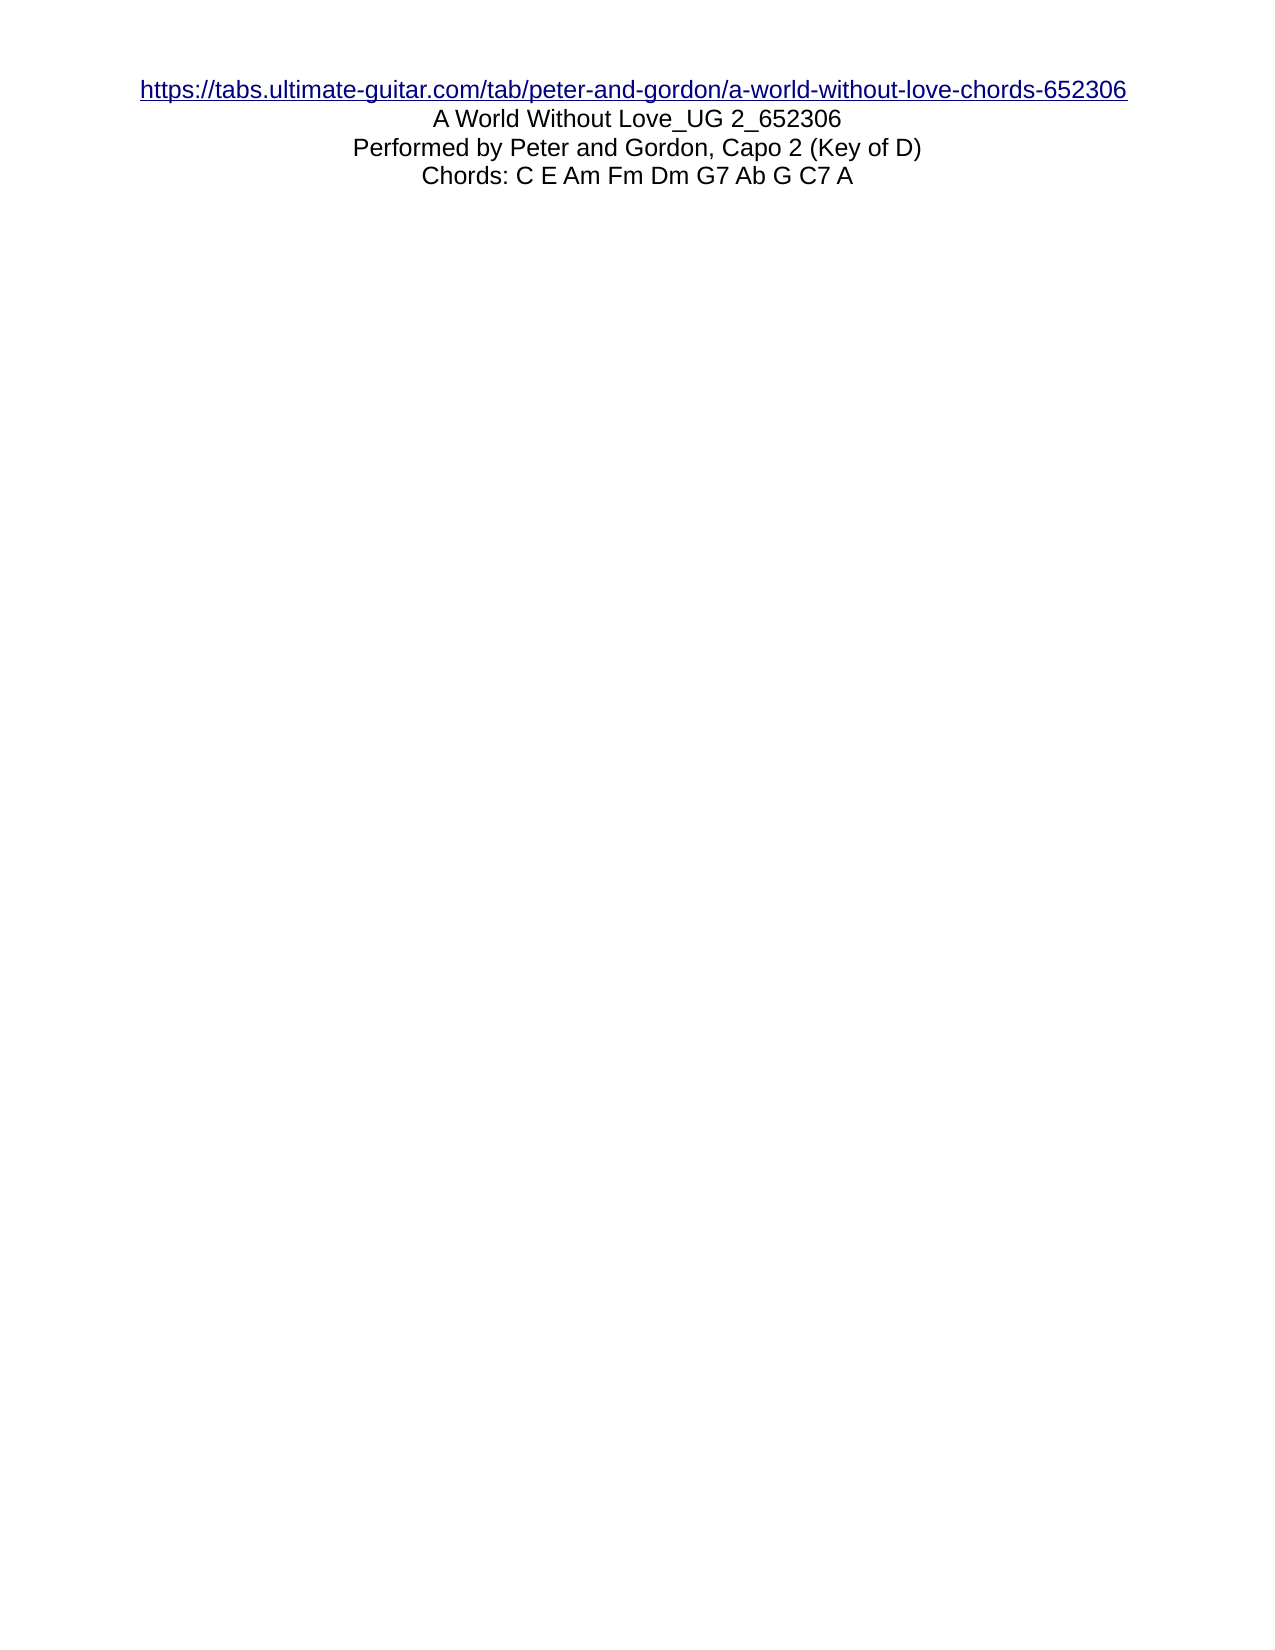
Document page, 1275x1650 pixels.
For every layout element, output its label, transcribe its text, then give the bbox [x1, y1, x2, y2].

text A World Without Love_UG 2_652306 [90, 104, 1185, 132]
text Chords: C E Am Fm Dm G7 Ab G C7 A [90, 161, 1185, 190]
text Performed by Peter and Gordon, Capo 2 (Key of D) [90, 132, 1185, 161]
text https://tabs.ultimate-guitar.com/tab/peter-and-gordon/a-world-without-love-chords-652306 [90, 75, 1185, 104]
